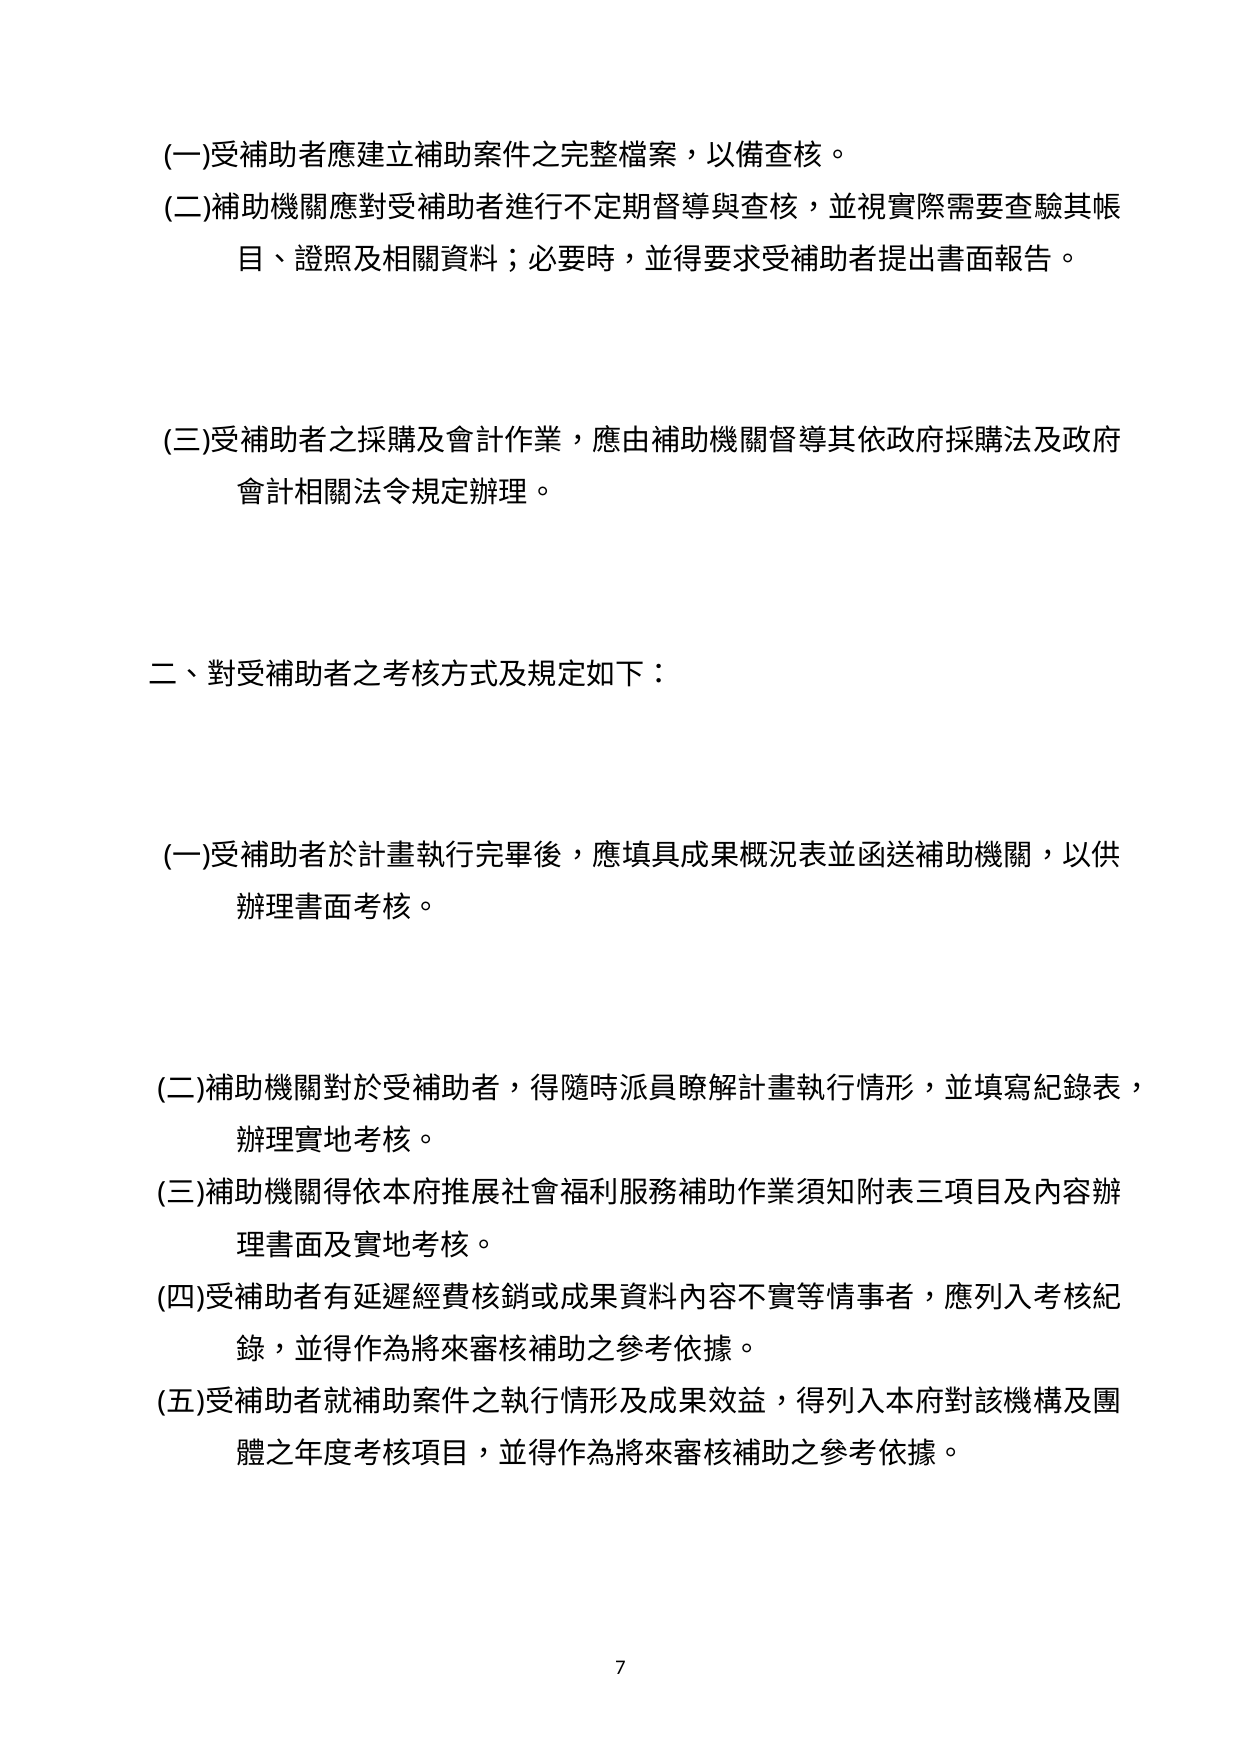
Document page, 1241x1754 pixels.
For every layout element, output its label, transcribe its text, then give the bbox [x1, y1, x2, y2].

text (一)受補助者於計畫執行完畢後，應填具成果概況表並函送補助機關，以供辦理書面考核。 [83, 759, 1187, 992]
text (三)補助機關得依本府推展社會福利服務補助作業須知附表三項目及內容辦理書面及實地考核。 [68, 1161, 1187, 1265]
text (五)受補助者就補助案件之執行情形及成果效益，得列入本府對該機構及團體之年度考核項目，並得作為將來審核補助之參考依據。 [68, 1369, 1187, 1538]
text (三)受補助者之採購及會計作業，應由補助機關督導其依政府採購法及政府會計相關法令規定辦理。 [83, 344, 1187, 578]
text (一)受補助者應建立補助案件之完整檔案，以備查核。 [84, 59, 1187, 176]
text (二)補助機關應對受補助者進行不定期督導與查核，並視實際需要查驗其帳目、證照及相關資料；必要時，並得要求受補助者提出書面報告。 [84, 176, 1187, 344]
text 二、對受補助者之考核方式及規定如下： [84, 578, 1187, 759]
text (四)受補助者有延遲經費核銷或成果資料內容不實等情事者，應列入考核紀錄，並得作為將來審核補助之參考依據。 [68, 1265, 1187, 1369]
text (二)補助機關對於受補助者，得隨時派員瞭解計畫執行情形，並填寫紀錄表，辦理實地考核。 [68, 992, 1187, 1161]
